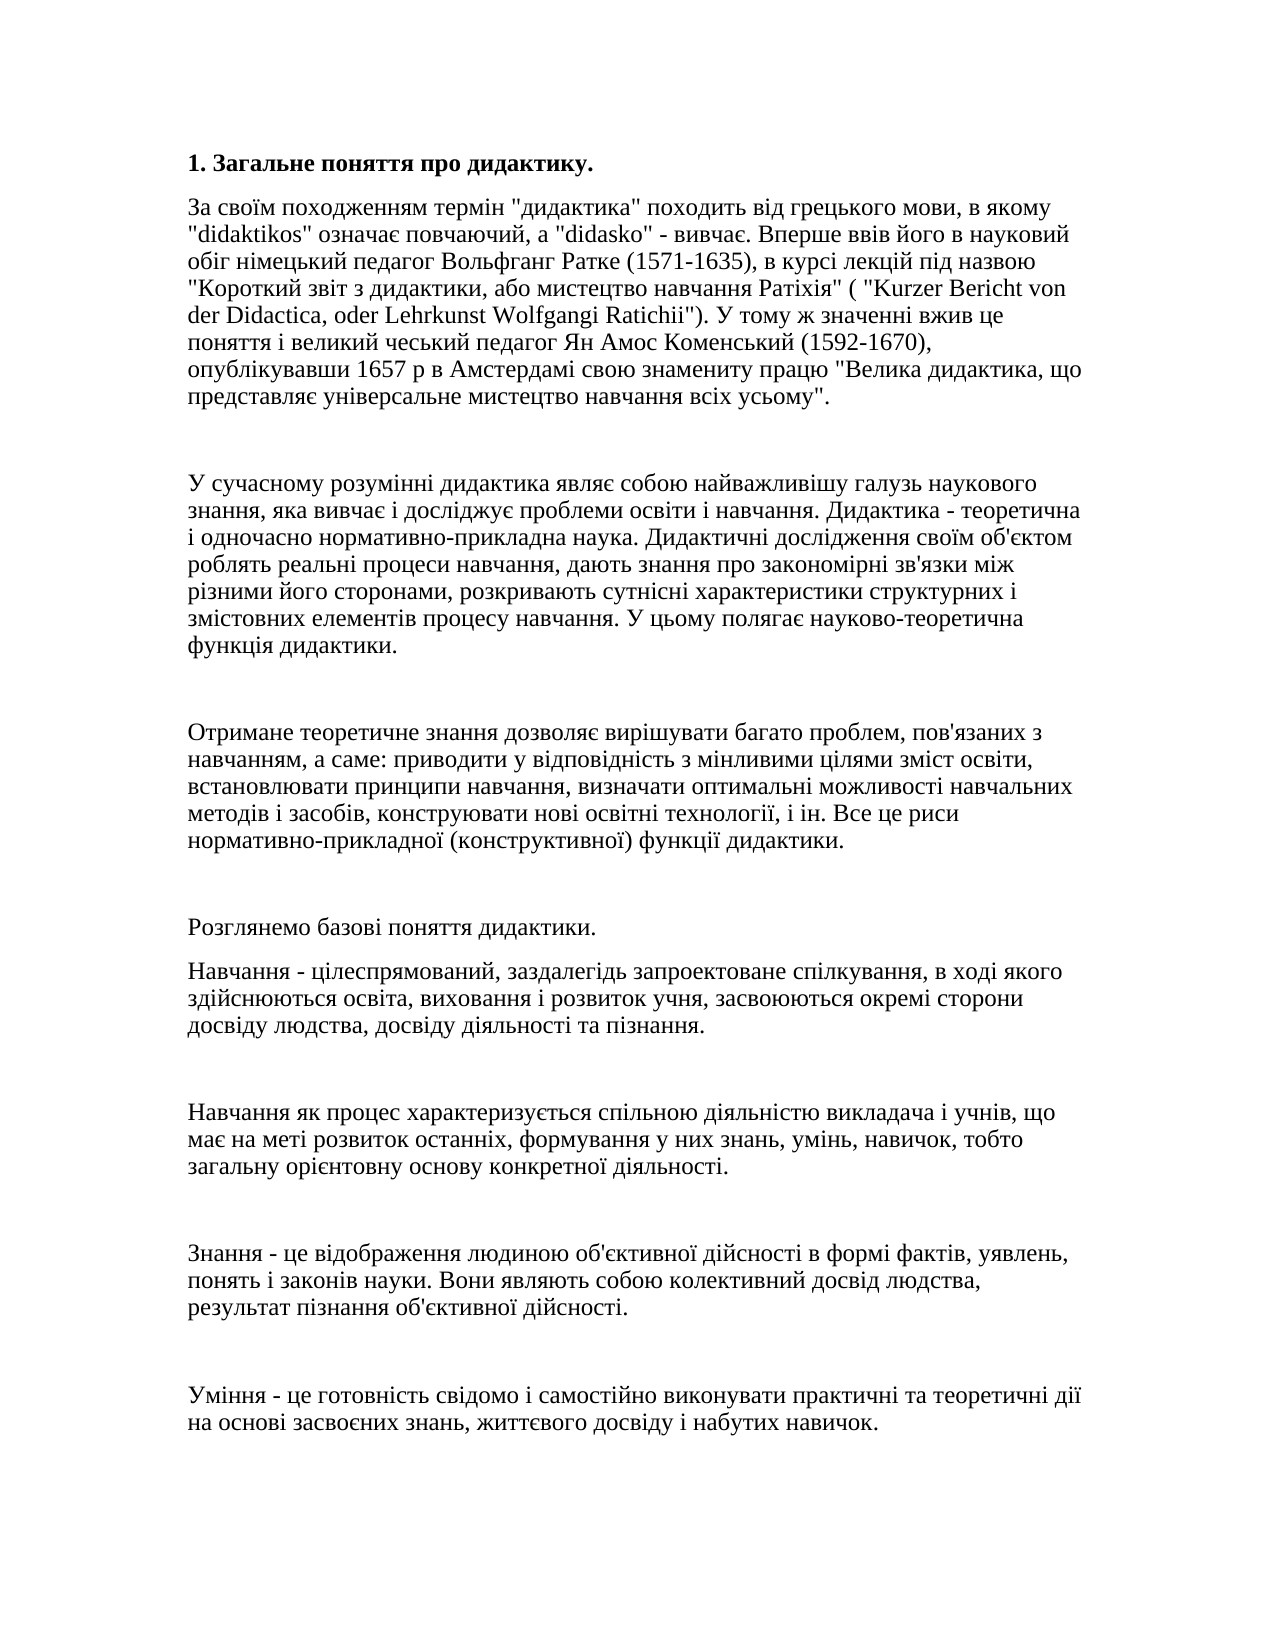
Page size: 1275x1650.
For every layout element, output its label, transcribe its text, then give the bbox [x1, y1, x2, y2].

text У сучасному розумінні дидактика являє собою найважливішу галузь наукового знання, яка вивчає і досліджує проблеми освіти і навчання. Дидактика - теоретична і одночасно нормативно-прикладна наука. Дидактичні дослідження своїм об'єктом роблять реальні процеси навчання, дають знання про закономірні зв'язки між різними його сторонами, розкривають сутнісні характеристики структурних і змістовних елементів процесу навчання. У цьому полягає науково-теоретична функція дидактики. [187, 470, 1087, 659]
text Знання - це відображення людиною об'єктивної дійсності в формі фактів, уявлень, понять і законів науки. Вони являють собою колективний досвід людства, результат пізнання об'єктивної дійсності. [187, 1240, 1087, 1321]
text Отримане теоретичне знання дозволяє вирішувати багато проблем, пов'язаних з навчанням, а саме: приводити у відповідність з мінливими цілями зміст освіти, встановлювати принципи навчання, визначати оптимальні можливості навчальних методів і засобів, конструювати нові освітні технології, і ін. Все це риси нормативно-прикладної (конструктивної) функції дидактики. [187, 719, 1087, 854]
text Уміння - це готовність свідомо і самостійно виконувати практичні та теоретичні дії на основі засвоєних знань, життєвого досвіду і набутих навичок. [187, 1382, 1087, 1436]
text 1. Загальне поняття про дидактику. [187, 150, 1087, 177]
text Розглянемо базові поняття дидактики. [187, 914, 1087, 941]
text За своїм походженням термін "дидактика" походить від грецького мови, в якому "didaktikos" означає повчаючий, а "didasko" - вивчає. Вперше ввів його в науковий обіг німецький педагог Вольфганг Ратке (1571-1635), в курсі лекцій під назвою "Короткий звіт з дидактики, або мистецтво навчання Ратіхія" ( "Kurzer Bericht von der Didactica, oder Lehrkunst Wolfgangi Ratichii"). У тому ж значенні вжив це поняття і великий чеський педагог Ян Амос Коменський (1592-1670), опублікувавши 1657 р в Амстердамі свою знамениту працю "Велика дидактика, що представляє універсальне мистецтво навчання всіх усьому". [187, 194, 1087, 409]
text Навчання як процес характеризується спільною діяльністю викладача і учнів, що має на меті розвиток останніх, формування у них знань, умінь, навичок, тобто загальну орієнтовну основу конкретної діяльності. [187, 1099, 1087, 1180]
text Навчання - цілеспрямований, заздалегідь запроектоване спілкування, в ході якого здійснюються освіта, виховання і розвиток учня, засвоюються окремі сторони досвіду людства, досвіду діяльності та пізнання. [187, 958, 1087, 1039]
